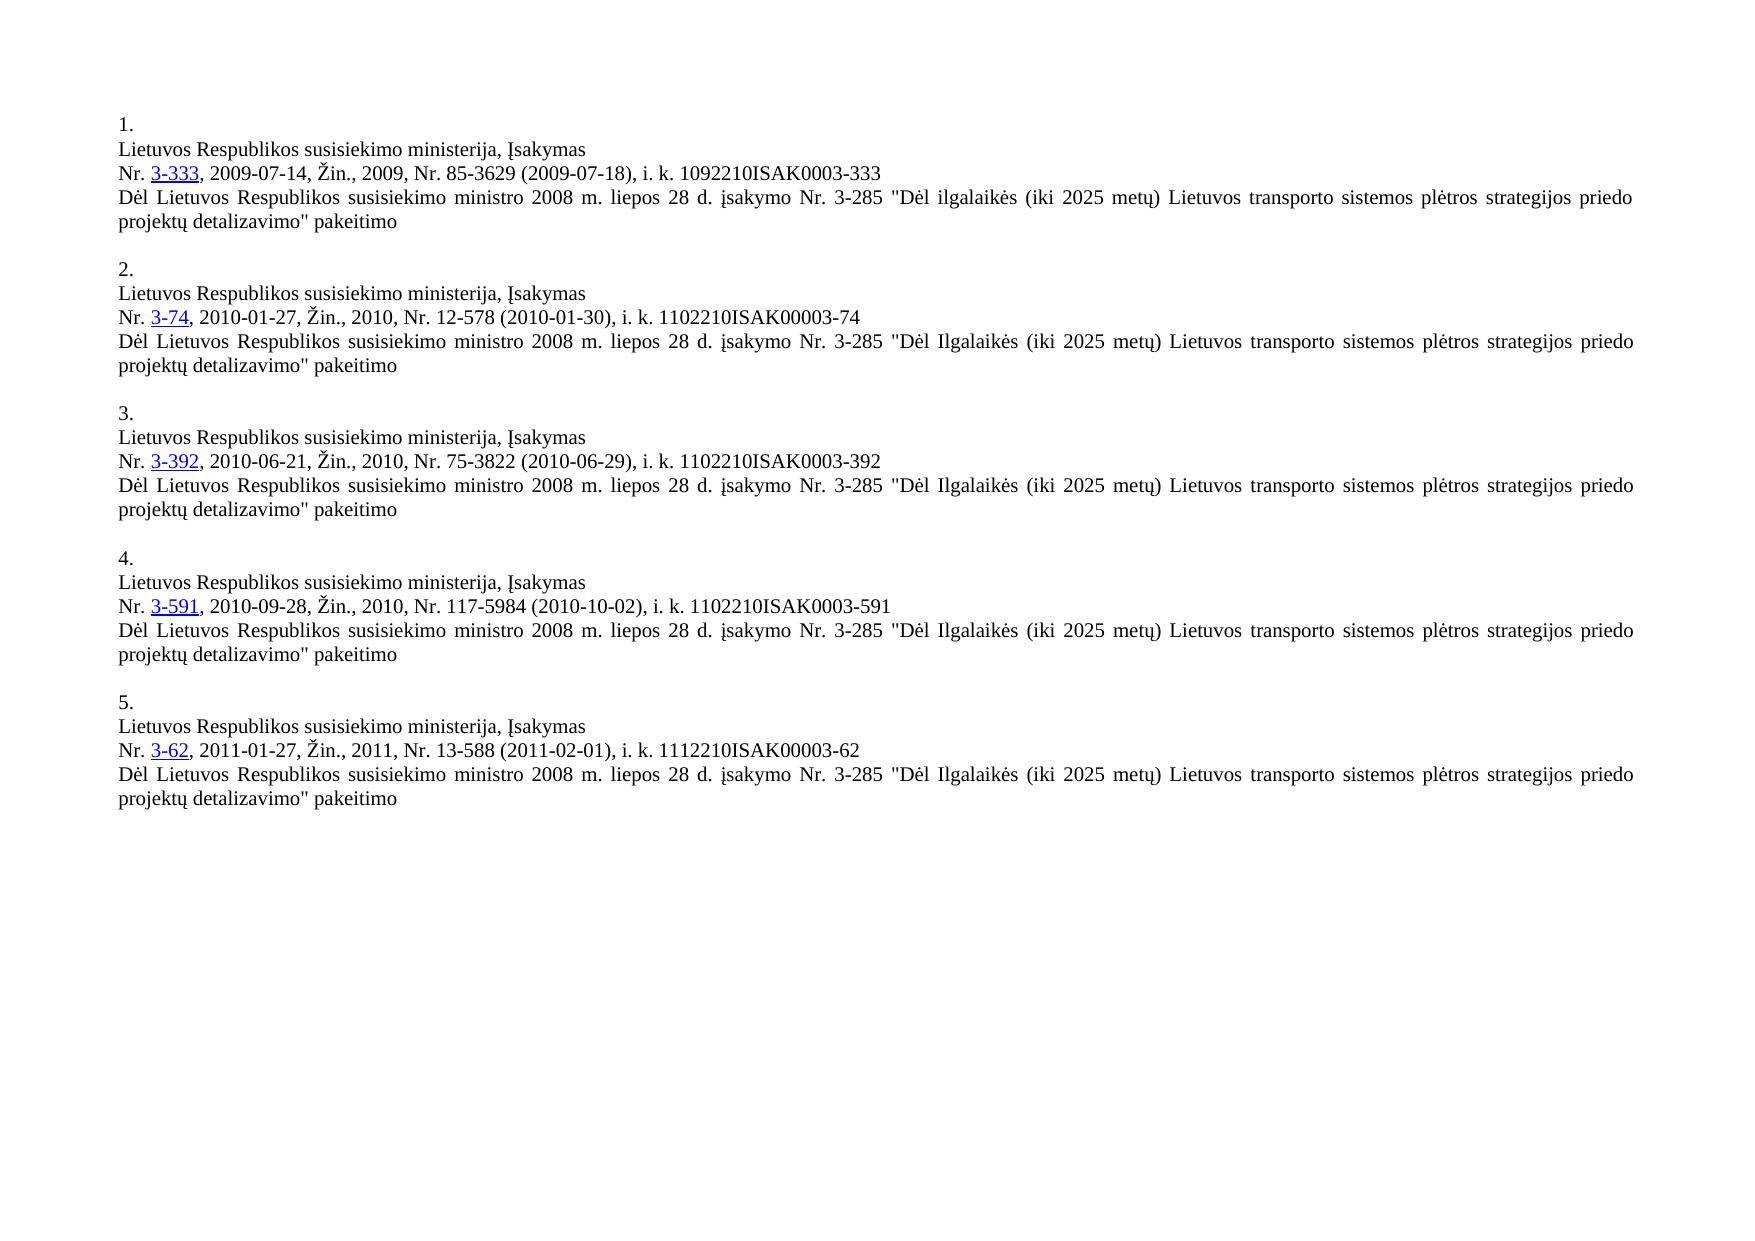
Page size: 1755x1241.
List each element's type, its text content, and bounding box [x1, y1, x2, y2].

text 2. [118, 257, 1636, 281]
text Dėl Lietuvos Respublikos susisiekimo ministro 2008 m. liepos 28 d. įsakymo Nr. 3-285 "Dėl Ilgalaikės (iki 2025 metų) Lietuvos transporto sistemos plėtros strategijos priedo projektų detalizavimo" pakeitimo [118, 762, 1636, 810]
text Dėl Lietuvos Respublikos susisiekimo ministro 2008 m. liepos 28 d. įsakymo Nr. 3-285 "Dėl Ilgalaikės (iki 2025 metų) Lietuvos transporto sistemos plėtros strategijos priedo projektų detalizavimo" pakeitimo [118, 473, 1636, 521]
text 3. [118, 401, 1636, 425]
text Lietuvos Respublikos susisiekimo ministerija, Įsakymas [118, 281, 1636, 305]
text Nr. 3-392, 2010-06-21, Žin., 2010, Nr. 75-3822 (2010-06-29), i. k. 1102210ISAK0003-392 [118, 449, 1636, 473]
text Lietuvos Respublikos susisiekimo ministerija, Įsakymas [118, 136, 1636, 161]
text Lietuvos Respublikos susisiekimo ministerija, Įsakymas [118, 569, 1636, 594]
text 1. [118, 112, 1636, 136]
text Lietuvos Respublikos susisiekimo ministerija, Įsakymas [118, 425, 1636, 449]
text Nr. 3-62, 2011-01-27, Žin., 2011, Nr. 13-588 (2011-02-01), i. k. 1112210ISAK00003-62 [118, 738, 1636, 762]
text Nr. 3-74, 2010-01-27, Žin., 2010, Nr. 12-578 (2010-01-30), i. k. 1102210ISAK00003-74 [118, 305, 1636, 329]
text Nr. 3-591, 2010-09-28, Žin., 2010, Nr. 117-5984 (2010-10-02), i. k. 1102210ISAK0003-591 [118, 594, 1636, 618]
text Lietuvos Respublikos susisiekimo ministerija, Įsakymas [118, 714, 1636, 738]
text Nr. 3-333, 2009-07-14, Žin., 2009, Nr. 85-3629 (2009-07-18), i. k. 1092210ISAK0003-333 [118, 161, 1636, 184]
text 4. [118, 546, 1636, 569]
text 5. [118, 690, 1636, 714]
text Dėl Lietuvos Respublikos susisiekimo ministro 2008 m. liepos 28 d. įsakymo Nr. 3-285 "Dėl Ilgalaikės (iki 2025 metų) Lietuvos transporto sistemos plėtros strategijos priedo projektų detalizavimo" pakeitimo [118, 618, 1636, 666]
text Dėl Lietuvos Respublikos susisiekimo ministro 2008 m. liepos 28 d. įsakymo Nr. 3-285 "Dėl ilgalaikės (iki 2025 metų) Lietuvos transporto sistemos plėtros strategijos priedo projektų detalizavimo" pakeitimo [118, 184, 1636, 233]
text Dėl Lietuvos Respublikos susisiekimo ministro 2008 m. liepos 28 d. įsakymo Nr. 3-285 "Dėl Ilgalaikės (iki 2025 metų) Lietuvos transporto sistemos plėtros strategijos priedo projektų detalizavimo" pakeitimo [118, 329, 1636, 377]
